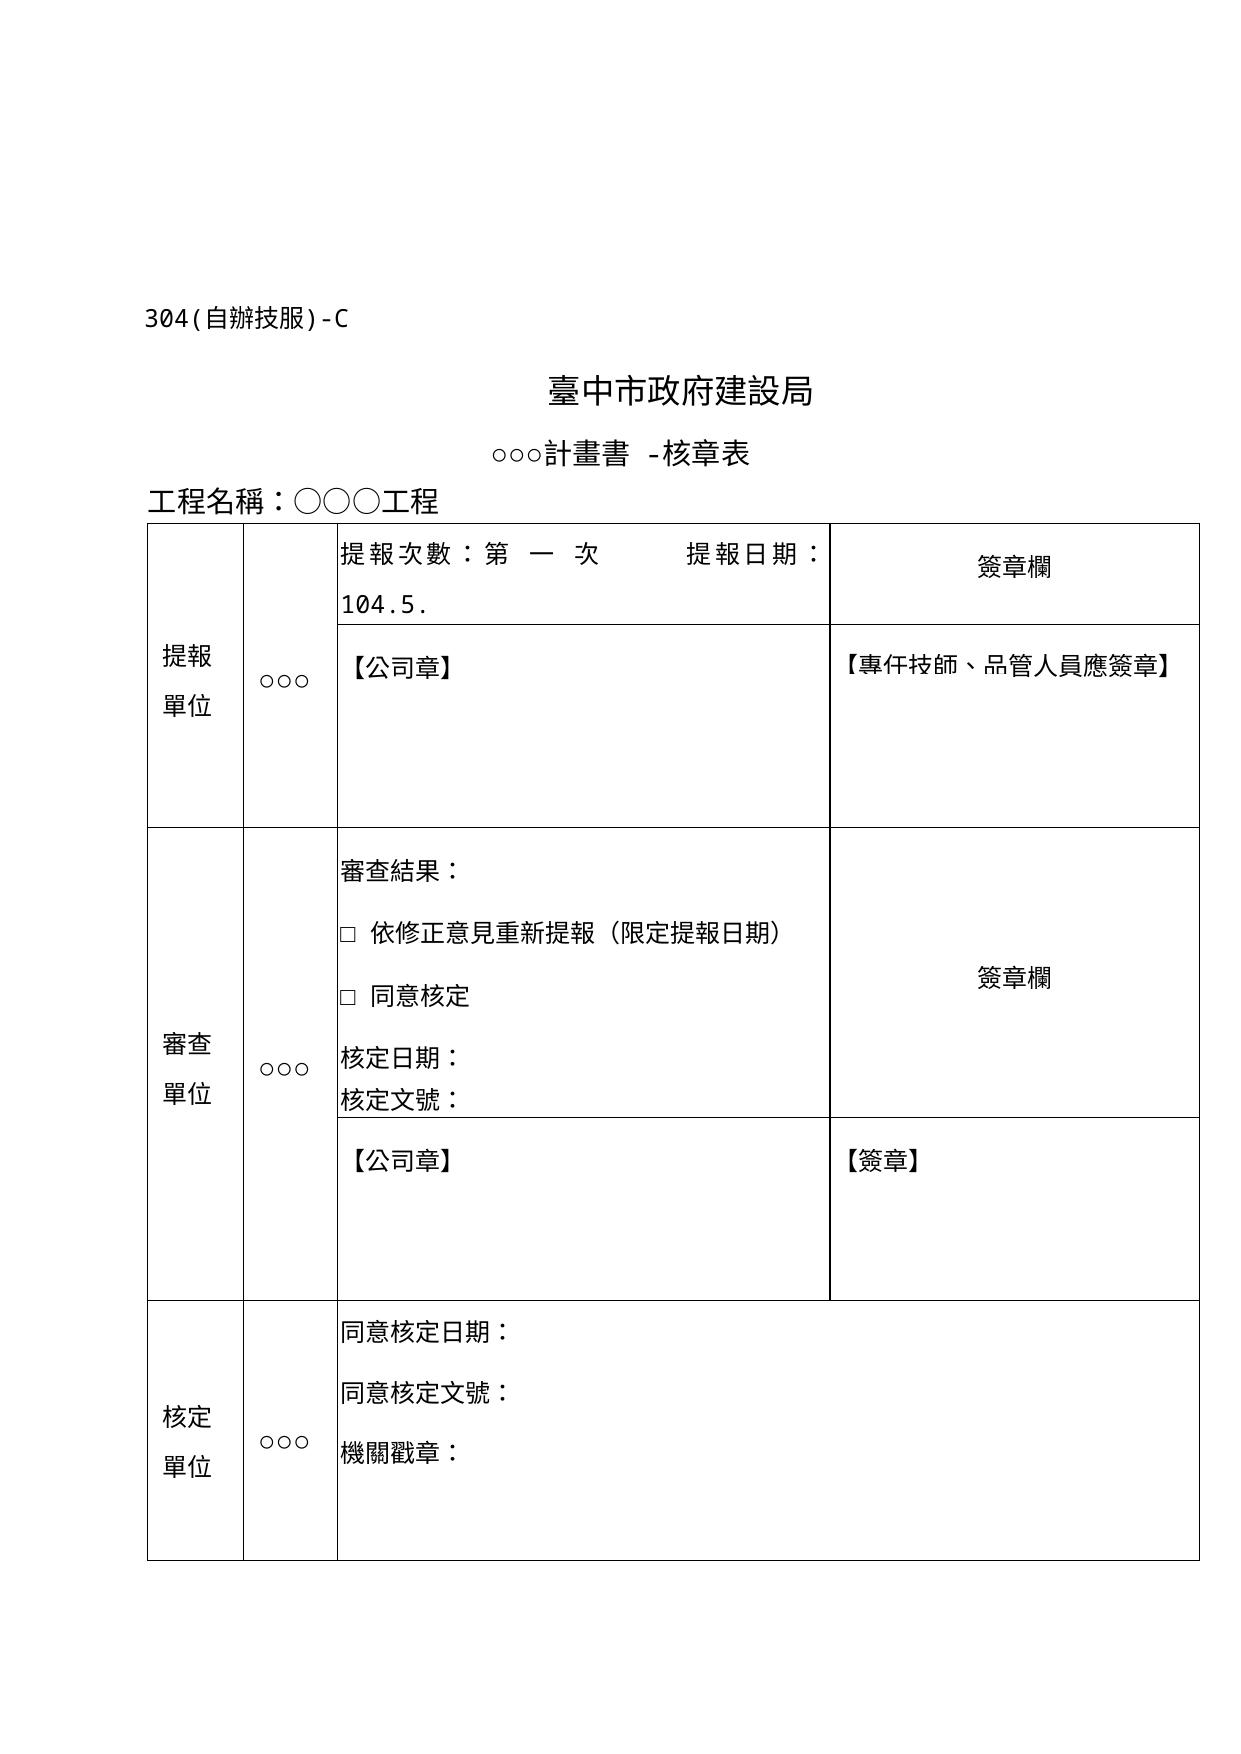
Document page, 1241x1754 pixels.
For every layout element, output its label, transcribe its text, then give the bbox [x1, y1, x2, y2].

table_cell 同意核定日期： 同意核定文號： 機關戳章： [338, 1301, 1199, 1559]
table_header 提報次數：第 一 次 提報日期：104.5. [338, 524, 829, 623]
text 臺中市政府建設局 [129, 291, 1092, 410]
table_cell 【專任技師、品管人員應簽章】 [831, 625, 1199, 827]
table_header ○○○ [244, 524, 337, 827]
table_cell 審查單位 [148, 828, 243, 1300]
table_header 簽章欄 [831, 524, 1199, 623]
text 304(自辦技服)-C [144, 299, 358, 335]
table_cell ○○○ [244, 1301, 337, 1559]
table_cell 簽章欄 [831, 828, 1199, 1117]
table_header 提報單位 [148, 524, 243, 827]
table_cell 核定單位 [148, 1301, 243, 1559]
table_cell ○○○ [244, 828, 337, 1300]
table_cell 【公司章】 [338, 1118, 829, 1300]
table_cell 【公司章】 [338, 625, 829, 827]
text 工程名稱：○○○工程 [148, 472, 1092, 522]
text ○○○計畫書 -核章表 [148, 410, 1092, 472]
table_cell 【簽章】 [831, 1118, 1199, 1300]
table_cell 審查結果： □ 依修正意見重新提報（限定提報日期） □ 同意核定 核定日期： 核定文號： [338, 828, 829, 1117]
